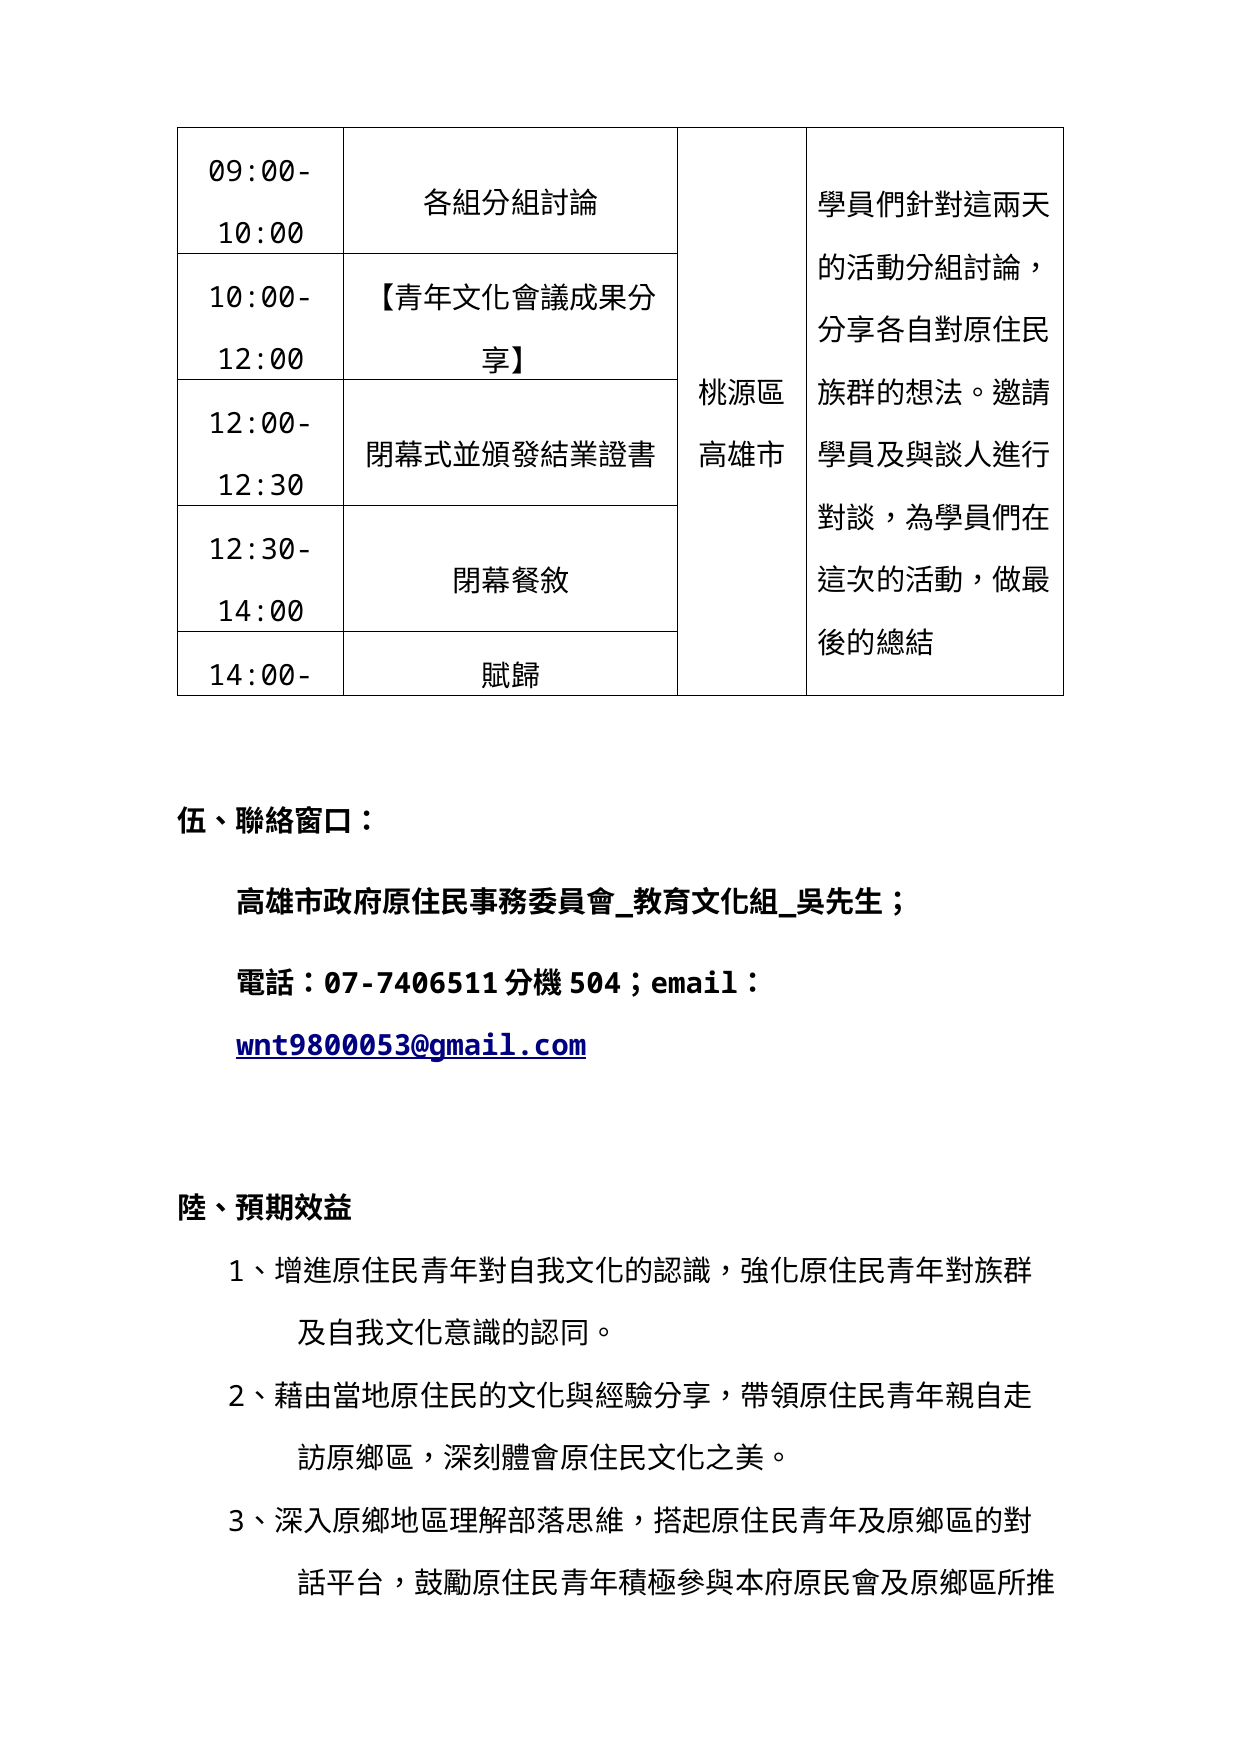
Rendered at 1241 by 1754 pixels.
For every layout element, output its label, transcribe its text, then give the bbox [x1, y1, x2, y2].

text 高雄市政府原住民事務委員會_教育文化組_吳先生； [236, 858, 1063, 921]
table_cell 【青年文化會議成果分享】 [344, 254, 677, 379]
table_cell 閉幕式並頒發結業證書 [344, 380, 677, 505]
table_cell 學員們針對這兩天的活動分組討論，分享各自對原住民族群的想法。邀請學員及與談人進行對談，為學員們在這次的活動，做最後的總結 [807, 128, 1063, 695]
list 預期效益 [177, 1164, 1063, 1227]
text 電話：07-7406511分機504；email：wnt9800053@gmail.com [236, 939, 1063, 1064]
table_cell 14:00- [178, 632, 343, 695]
table_cell 12:00-12:30 [178, 380, 343, 505]
table_cell 賦歸 [344, 632, 677, 695]
text 及自我文化意識的認同。 [227, 1289, 1063, 1352]
list 藉由當地原住民的文化與經驗分享，帶領原住民青年親自走 [227, 1352, 1063, 1414]
table_cell 09:00-10:00 [178, 128, 343, 253]
table_cell 閉幕餐敘 [344, 506, 677, 631]
text 訪原鄉區，深刻體會原住民文化之美。 [227, 1414, 1063, 1477]
list 增進原住民青年對自我文化的認識，強化原住民青年對族群 [227, 1227, 1063, 1289]
table_cell 12:30-14:00 [178, 506, 343, 631]
table_cell 各組分組討論 [344, 128, 677, 253]
list 聯絡窗口： [177, 777, 1063, 839]
list 深入原鄉地區理解部落思維，搭起原住民青年及原鄉區的對 [227, 1477, 1063, 1539]
table_cell 10:00-12:00 [178, 254, 343, 379]
table_cell 桃源區 高雄市 [678, 128, 806, 695]
text 話平台，鼓勵原住民青年積極參與本府原民會及原鄉區所推 [227, 1539, 1063, 1602]
